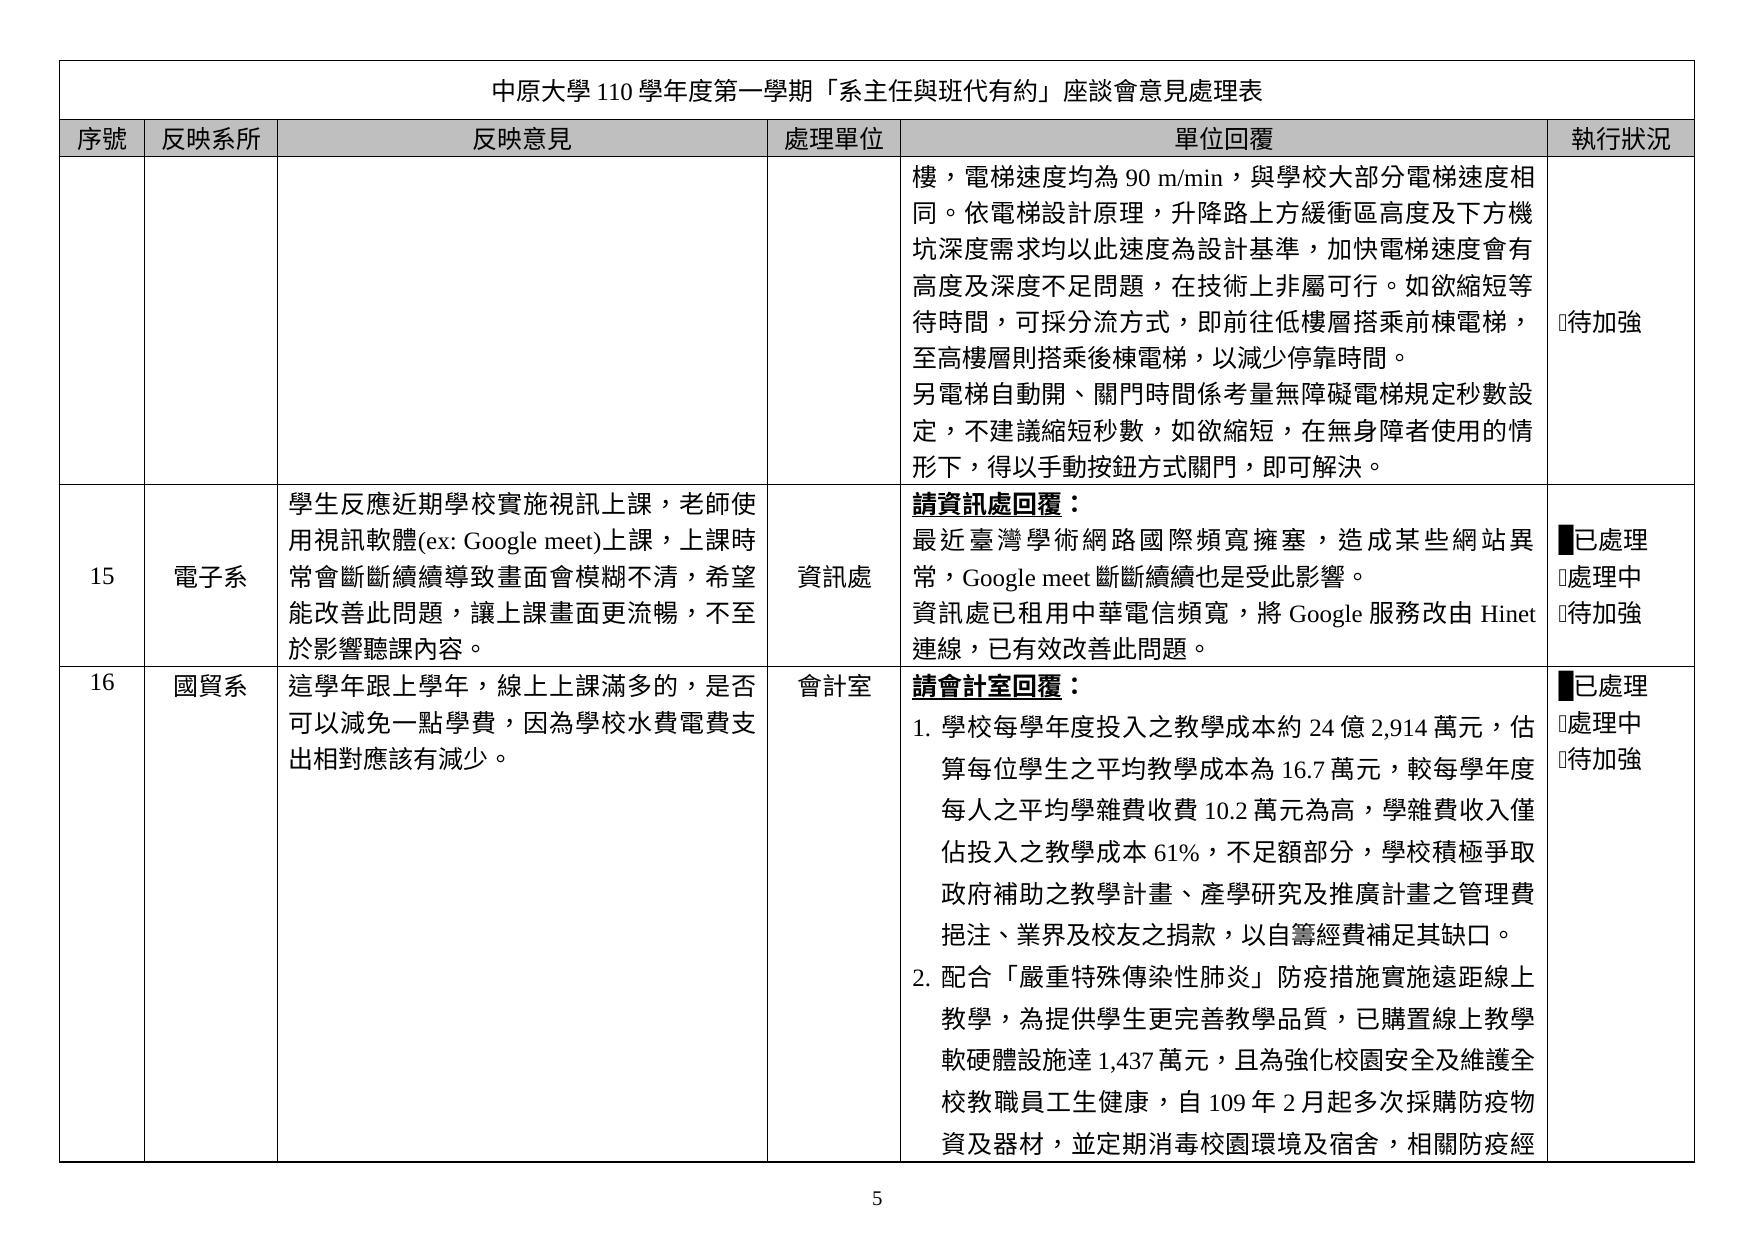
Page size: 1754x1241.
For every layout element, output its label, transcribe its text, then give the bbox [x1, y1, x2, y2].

table_cell 請會計室回覆： 學校每學年度投入之教學成本約24億2,914萬元，估算每位學生之平均教學成本為16.7萬元，較每學年度每人之平均學雜費收費10.2萬元為高，學雜費收入僅佔投入之教學成本61%，不足額部分，學校積極爭取政府補助之教學計畫、產學研究及推廣計畫之管理費挹注、業界及校友之捐款，以自籌經費補足其缺口。 配合「嚴重特殊傳染性肺炎」防疫措施實施遠距線上教學，為提供學生更完善教學品質，已購置線上教學軟硬體設施逹1,437萬元，且為強化校園安全及維護全校教職員工生健康，自109年2月起多次採購防疫物資及器材，並定期消毒校園環境及宿舍，相關防疫經 [901, 667, 1547, 1161]
table_cell 反映意見 [278, 120, 767, 156]
table_cell 會計室 [768, 667, 900, 1161]
table_cell █已處理 處理中 待加強 [1548, 667, 1694, 1161]
table_cell [60, 157, 144, 483]
table_cell 樓，電梯速度均為90 m/min，與學校大部分電梯速度相同。依電梯設計原理，升降路上方緩衝區高度及下方機坑深度需求均以此速度為設計基準，加快電梯速度會有高度及深度不足問題，在技術上非屬可行。如欲縮短等待時間，可採分流方式，即前往低樓層搭乘前棟電梯，至高樓層則搭乘後棟電梯，以減少停靠時間。 另電梯自動開、關門時間係考量無障礙電梯規定秒數設定，不建議縮短秒數，如欲縮短，在無身障者使用的情形下，得以手動按鈕方式關門，即可解決。 [901, 157, 1547, 483]
table_cell 國貿系 [145, 667, 277, 1161]
table_cell 資訊處 [768, 485, 900, 666]
table_cell 序號 [60, 120, 144, 156]
table_cell 16 [60, 667, 144, 1161]
table_cell [145, 157, 277, 483]
table_cell 待加強 [1548, 157, 1694, 483]
table_cell █已處理 處理中 待加強 [1548, 485, 1694, 666]
table_cell 處理單位 [768, 120, 900, 156]
table_cell 學生反應近期學校實施視訊上課，老師使用視訊軟體(ex: Google meet)上課，上課時常會斷斷續續導致畫面會模糊不清，希望能改善此問題，讓上課畫面更流暢，不至於影響聽課內容。 [278, 485, 767, 666]
table_cell 請資訊處回覆： 最近臺灣學術網路國際頻寬擁塞，造成某些網站異常，Google meet斷斷續續也是受此影響。 資訊處已租用中華電信頻寬，將Google服務改由Hinet連線，已有效改善此問題。 [901, 485, 1547, 666]
table_cell 電子系 [145, 485, 277, 666]
table_header 中原大學110學年度第一學期「系主任與班代有約」座談會意見處理表 [60, 61, 1694, 119]
table_cell 執行狀況 [1548, 120, 1694, 156]
table_cell [768, 157, 900, 483]
table_cell 單位回覆 [901, 120, 1547, 156]
table_cell 15 [60, 485, 144, 666]
table_cell 反映系所 [145, 120, 277, 156]
table_cell 這學年跟上學年，線上上課滿多的，是否可以減免一點學費，因為學校水費電費支出相對應該有減少。 [278, 667, 767, 1161]
table_cell [278, 157, 767, 483]
